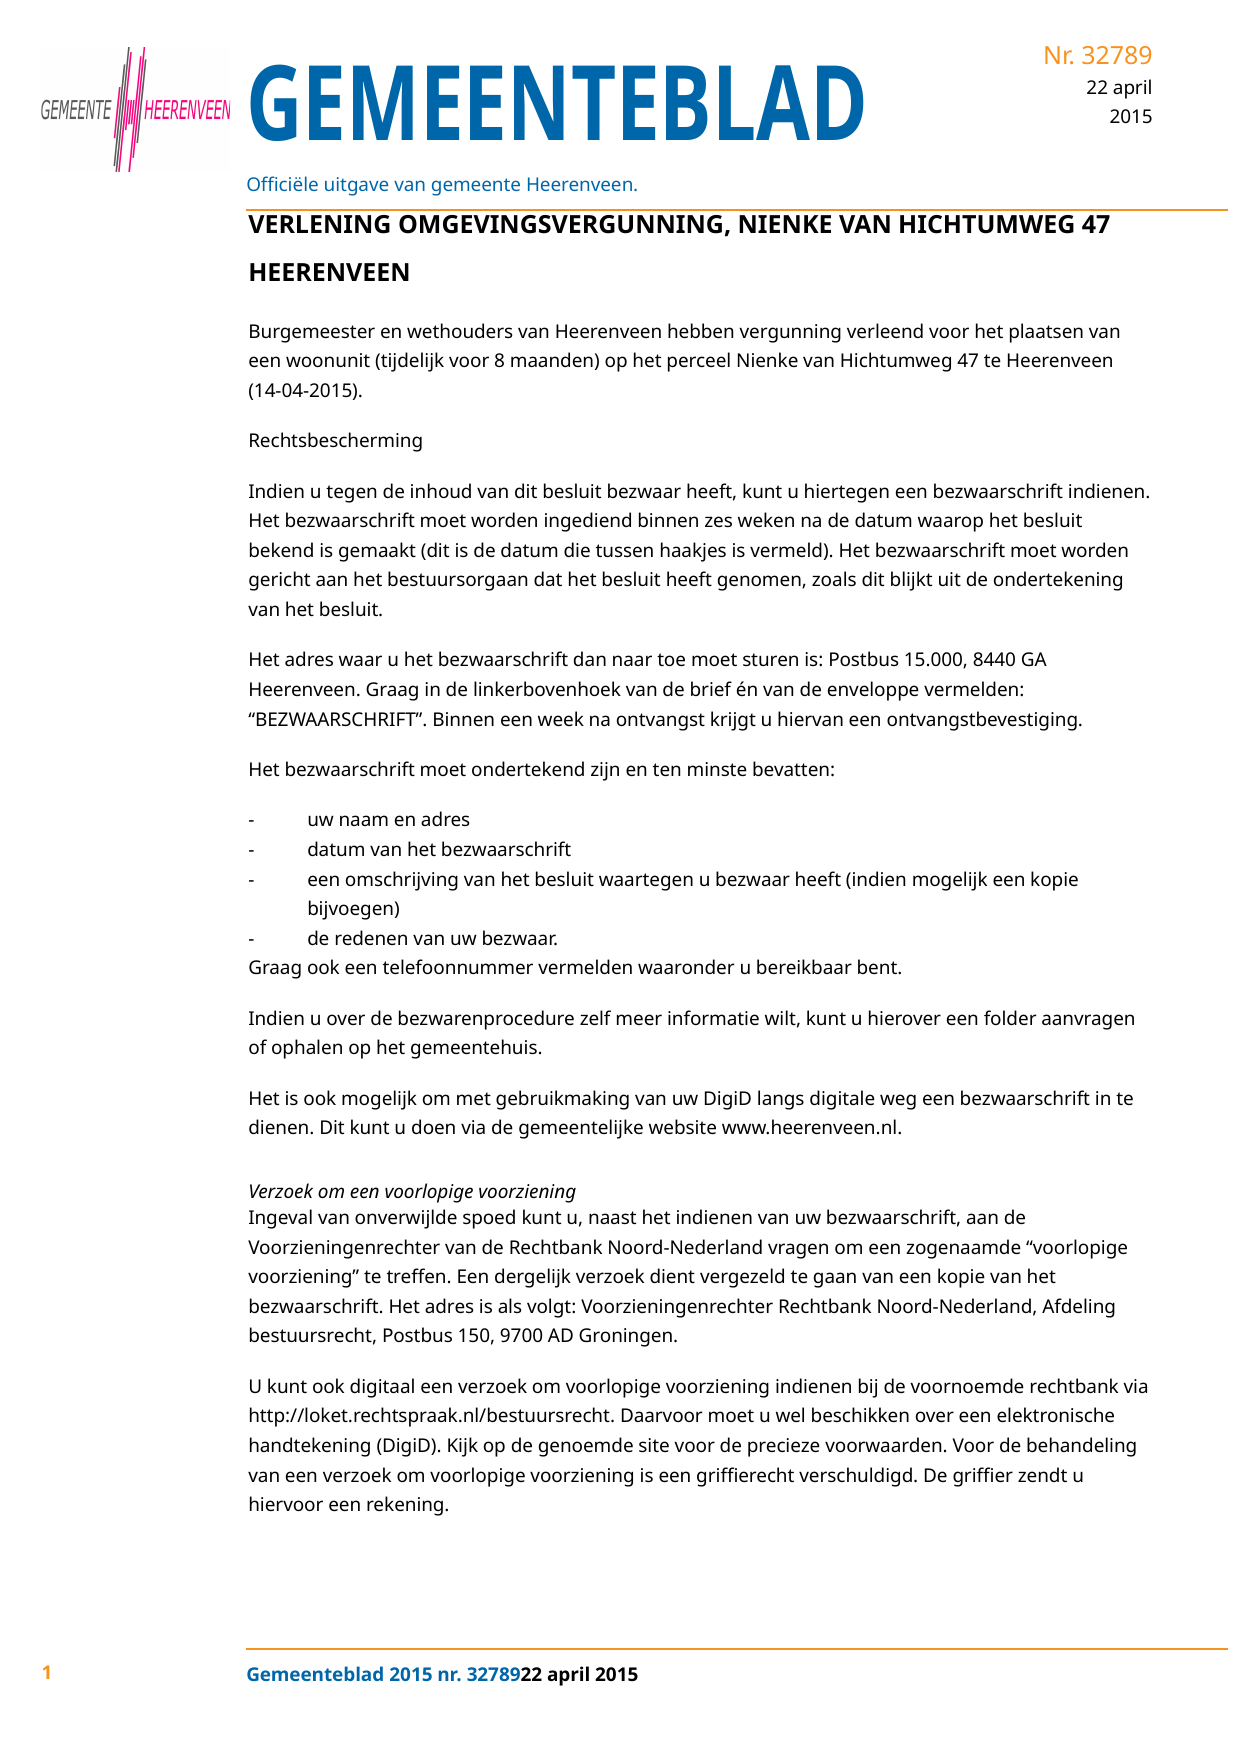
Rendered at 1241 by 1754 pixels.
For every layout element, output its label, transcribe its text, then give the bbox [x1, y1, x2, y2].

text VERLENING OMGEVINGSVERGUNNING, NIENKE VAN HICHTUMWEG 47 HEERENVEEN [248, 211, 1152, 288]
list uw naam en adres [248, 807, 1152, 832]
list een omschrijving van het besluit waartegen u bezwaar heeft (indien mogelijk een kopie bijvoegen) [248, 866, 1152, 921]
text Indien u tegen de inhoud van dit besluit bezwaar heeft, kunt u hiertegen een bezwaarschrift indienen. Het bezwaarschrift moet worden ingediend binnen zes weken na de datum waarop het besluit bekend is gemaakt (dit is de datum die tussen haakjes is vermeld). Het bezwaarschrift moet worden gericht aan het bestuursorgaan dat het besluit heeft genomen, zoals dit blijkt uit de ondertekening van het besluit. [248, 478, 1152, 622]
picture [41, 47, 231, 172]
text Graag ook een telefoonnummer vermelden waaronder u bereikbaar bent. [248, 954, 1152, 980]
text Burgemeester en wethouders van Heerenveen hebben vergunning verleend voor het plaatsen van een woonunit (tijdelijk voor 8 maanden) op het perceel Nienke van Hichtumweg 47 te Heerenveen (14-04-2015). [248, 318, 1152, 403]
list datum van het bezwaarschrift [248, 836, 1152, 862]
text Rechtsbescherming [248, 427, 1152, 453]
text Het bezwaarschrift moet ondertekend zijn en ten minste bevatten: [248, 756, 1152, 782]
text Het is ook mogelijk om met gebruikmaking van uw DigiD langs digitale weg een bezwaarschrift in te dienen. Dit kunt u doen via de gemeentelijke website www.heerenveen.nl. [248, 1085, 1152, 1140]
text Indien u over de bezwarenprocedure zelf meer informatie wilt, kunt u hierover een folder aanvragen of ophalen op het gemeentehuis. [248, 1005, 1152, 1060]
text Verzoek om een voorlopige voorziening [248, 1178, 1152, 1204]
text Het adres waar u het bezwaarschrift dan naar toe moet sturen is: Postbus 15.000, 8440 GA Heerenveen. Graag in de linkerbovenhoek van de brief én van de enveloppe vermelden: “BEZWAARSCHRIFT”. Binnen een week na ontvangst krijgt u hiervan een ontvangstbevestiging. [248, 647, 1152, 732]
text U kunt ook digitaal een verzoek om voorlopige voorziening indienen bij de voornoemde rechtbank via http://loket.rechtspraak.nl/bestuursrecht. Daarvoor moet u wel beschikken over een elektronische handtekening (DigiD). Kijk op de genoemde site voor de precieze voorwaarden. Voor de behandeling van een verzoek om voorlopige voorziening is een griffierecht verschuldigd. De griffier zendt u hiervoor een rekening. [248, 1373, 1152, 1517]
list de redenen van uw bezwaar. [248, 925, 1152, 951]
text Ingeval van onverwijlde spoed kunt u, naast het indienen van uw bezwaarschrift, aan de Voorzieningenrechter van de Rechtbank Noord-Nederland vragen om een zogenaamde “voorlopige voorziening” te treffen. Een dergelijk verzoek dient vergezeld te gaan van een kopie van het bezwaarschrift. Het adres is als volgt: Voorzieningenrechter Rechtbank Noord-Nederland, Afdeling bestuursrecht, Postbus 150, 9700 AD Groningen. [248, 1204, 1152, 1348]
